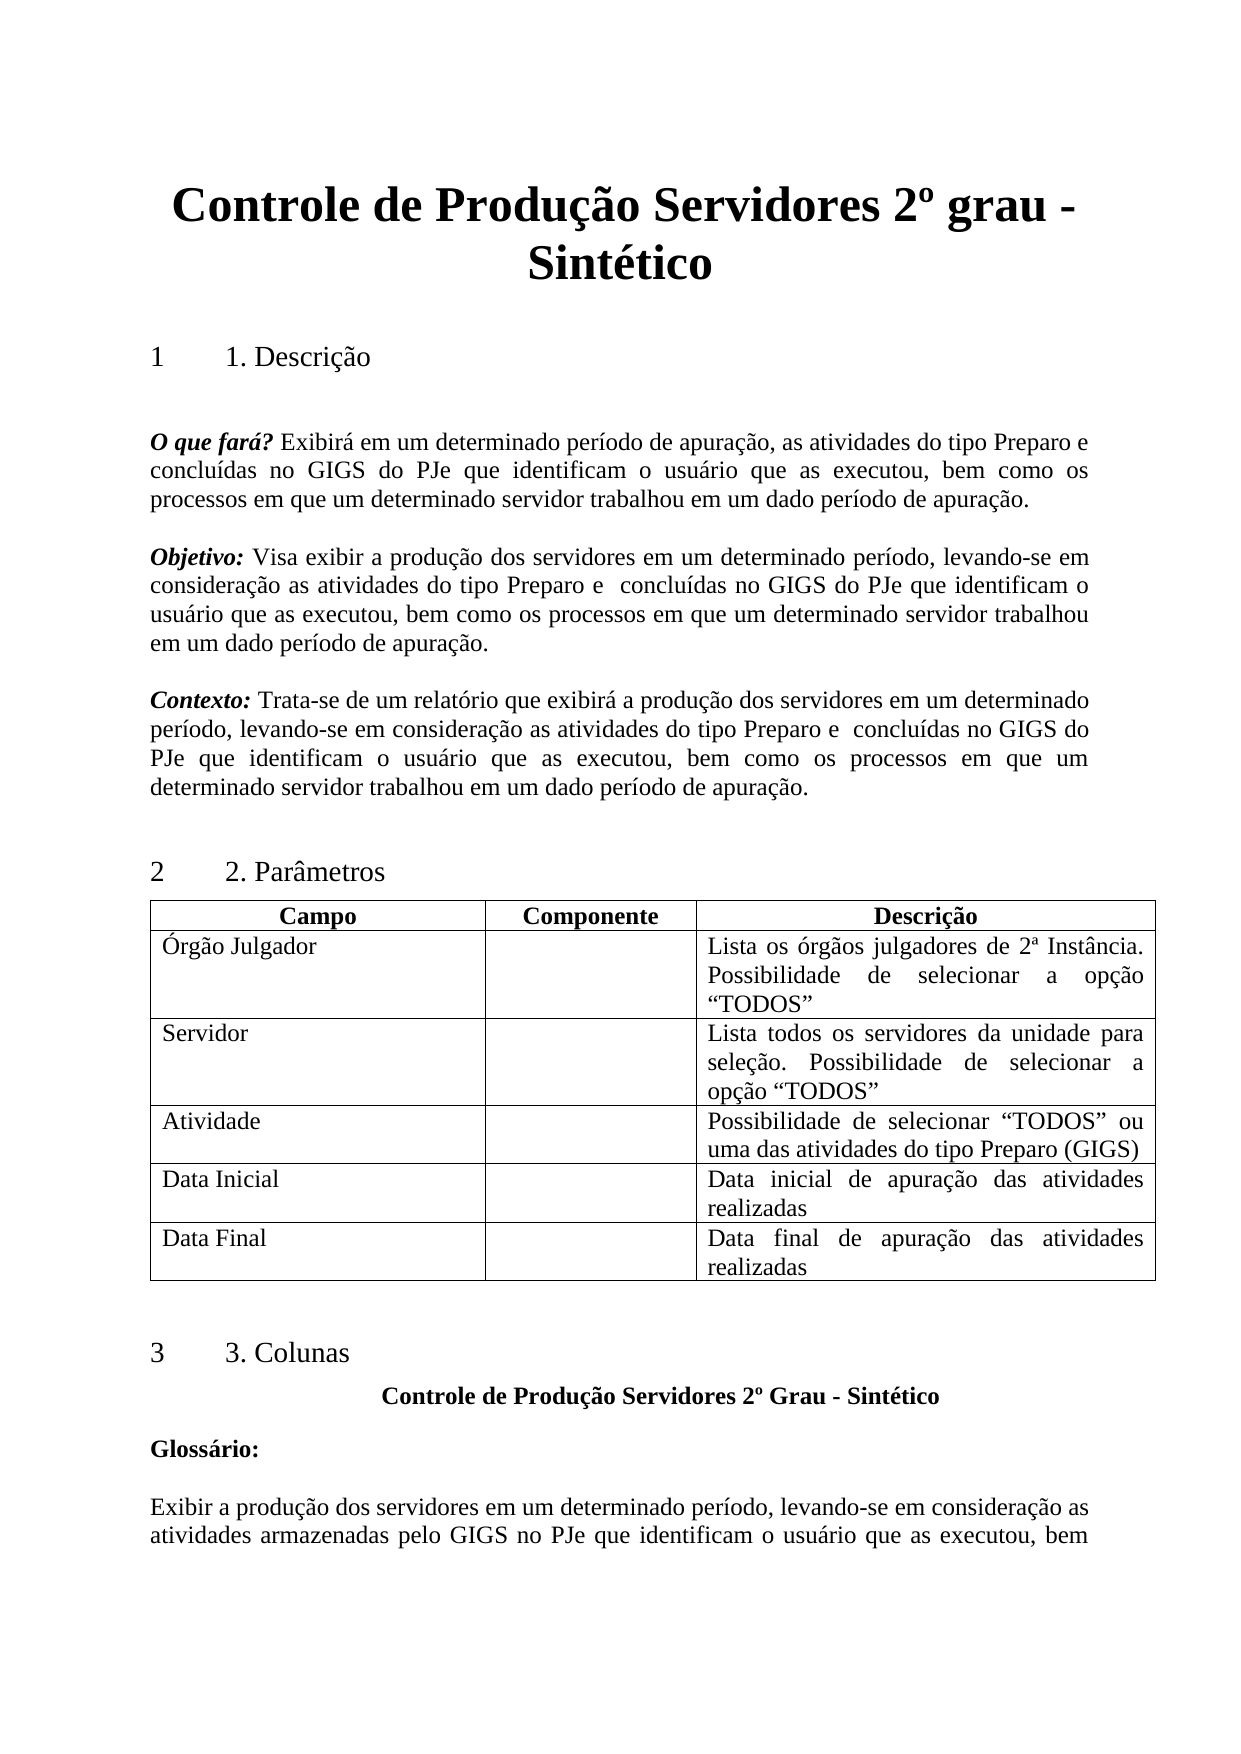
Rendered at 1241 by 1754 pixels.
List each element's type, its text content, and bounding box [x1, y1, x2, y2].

text Contexto: Trata-se de um relatório que exibirá a produção dos servidores em um determinado período, levando-se em consideração as atividades do tipo Preparo e concluídas no GIGS do PJe que identificam o usuário que as executou, bem como os processos em que um determinado servidor trabalhou em um dado período de apuração. [150, 686, 1090, 801]
table_cell Data Final [151, 1223, 485, 1280]
table_cell [486, 1164, 696, 1222]
table_header Componente [486, 901, 696, 930]
text Objetivo: Visa exibir a produção dos servidores em um determinado período, levando-se em consideração as atividades do tipo Preparo e concluídas no GIGS do PJe que identificam o usuário que as executou, bem como os processos em que um determinado servidor trabalhou em um dado período de apuração. [150, 542, 1090, 657]
subtitle 3. Colunas [150, 1335, 1090, 1369]
text Controle de Produção Servidores 2º Grau - Sintético [150, 1381, 1090, 1410]
text Glossário: [150, 1434, 1090, 1463]
table_cell Possibilidade de selecionar “TODOS” ou uma das atividades do tipo Preparo (GIGS) [697, 1106, 1155, 1163]
table_header Descrição [697, 901, 1155, 930]
table_cell Data Inicial [151, 1164, 485, 1222]
table_cell Servidor [151, 1019, 485, 1105]
table_header Campo [151, 901, 485, 930]
table_cell Data inicial de apuração das atividades realizadas [697, 1164, 1155, 1222]
table_cell [486, 1223, 696, 1280]
subtitle 1. Descrição [150, 339, 1090, 373]
text Exibir a produção dos servidores em um determinado período, levando-se em consideração as atividades armazenadas pelo GIGS no PJe que identificam o usuário que as executou, bem [150, 1492, 1090, 1549]
title Controle de Produção Servidores 2º grau - Sintético [150, 175, 1090, 290]
table_cell Data final de apuração das atividades realizadas [697, 1223, 1155, 1280]
table_cell [486, 931, 696, 1017]
table_cell [486, 1106, 696, 1163]
table_cell Lista os órgãos julgadores de 2ª Instância. Possibilidade de selecionar a opção “TODOS” [697, 931, 1155, 1017]
subtitle 2. Parâmetros [150, 854, 1090, 888]
text O que fará? Exibirá em um determinado período de apuração, as atividades do tipo Preparo e concluídas no GIGS do PJe que identificam o usuário que as executou, bem como os processos em que um determinado servidor trabalhou em um dado período de apuração. [150, 427, 1090, 513]
table_cell Atividade [151, 1106, 485, 1163]
table_cell [486, 1019, 696, 1105]
table_cell Lista todos os servidores da unidade para seleção. Possibilidade de selecionar a opção “TODOS” [697, 1019, 1155, 1105]
table_cell Órgão Julgador [151, 931, 485, 1017]
